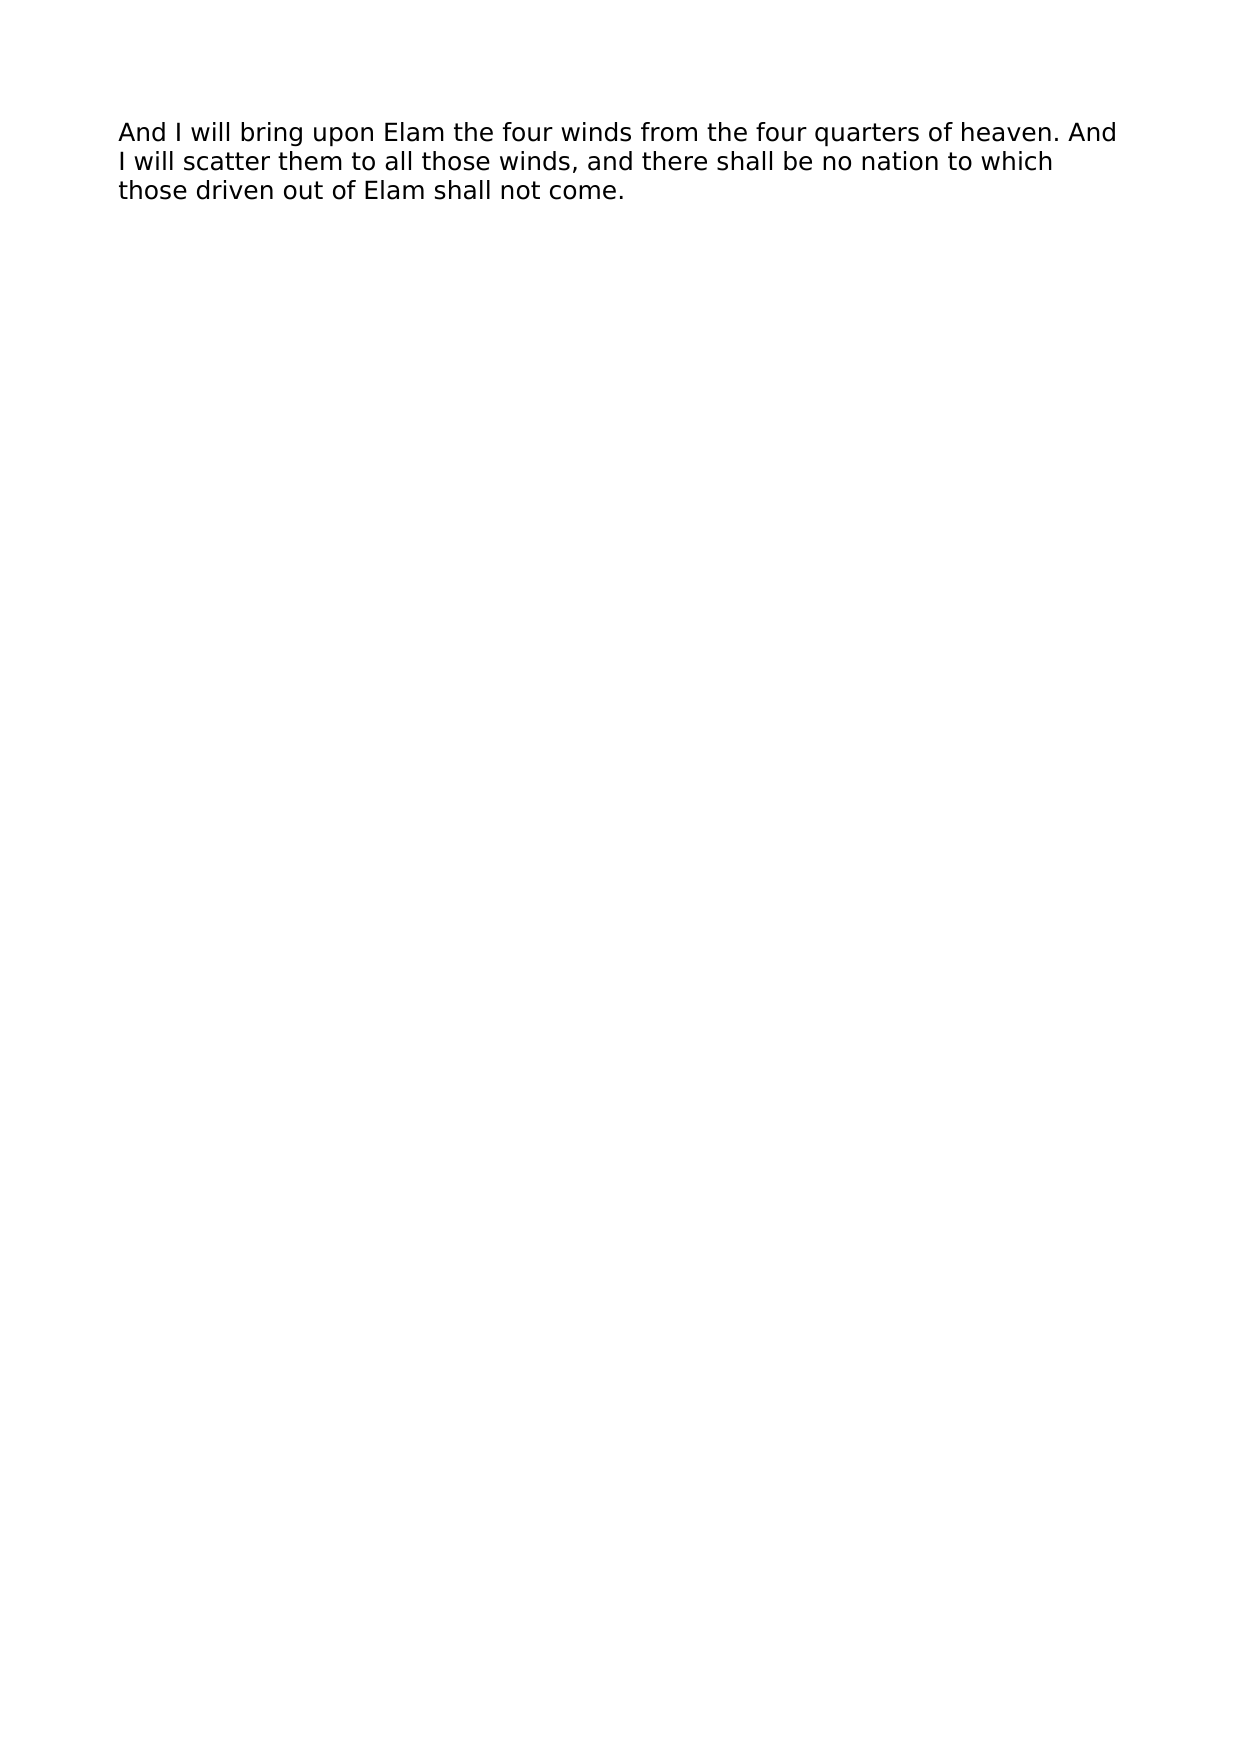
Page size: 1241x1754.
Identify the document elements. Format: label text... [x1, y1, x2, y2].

text And I will bring upon Elam the four winds from the four quarters of heaven. And I will scatter them to all those winds, and there shall be no nation to which those driven out of Elam shall not come. [118, 118, 1122, 206]
